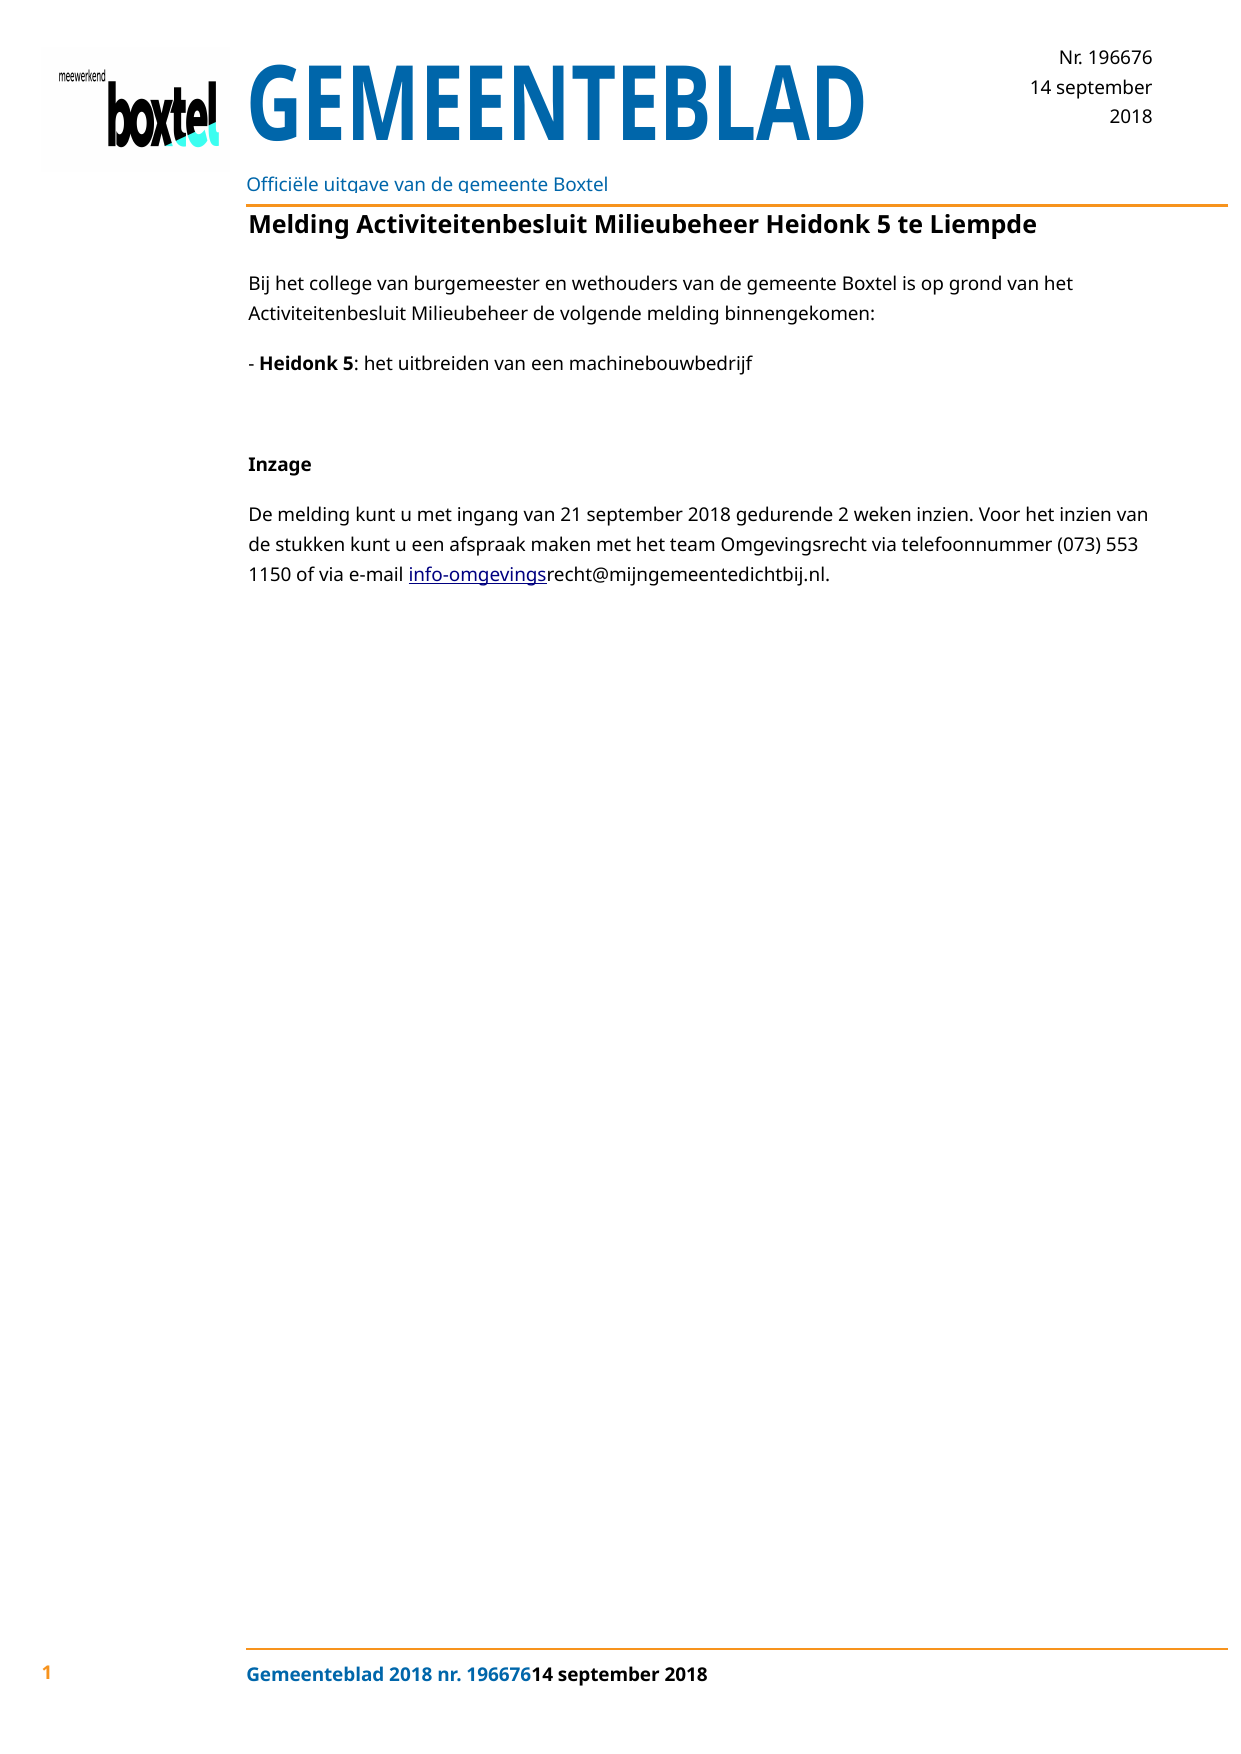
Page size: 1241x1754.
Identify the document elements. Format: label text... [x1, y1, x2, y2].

text Inzage [248, 451, 1152, 477]
text Bij het college van burgemeester en wethouders van de gemeente Boxtel is op grond van het Activiteitenbesluit Milieubeheer de volgende melding binnengekomen: [248, 270, 1152, 326]
text De melding kunt u met ingang van 21 september 2018 gedurende 2 weken inzien. Voor het inzien van de stukken kunt u een afspraak maken met het team Omgevingsrecht via telefoonnummer (073) 553 1150 of via e-mail info-omgevingsrecht@mijngemeentedichtbij.nl. [248, 502, 1152, 586]
text - Heidonk 5: het uitbreiden van een machinebouwbedrijf [248, 350, 1152, 376]
picture [41, 47, 231, 172]
text Melding Activiteitenbesluit Milieubeheer Heidonk 5 te Liempde [248, 207, 1152, 241]
